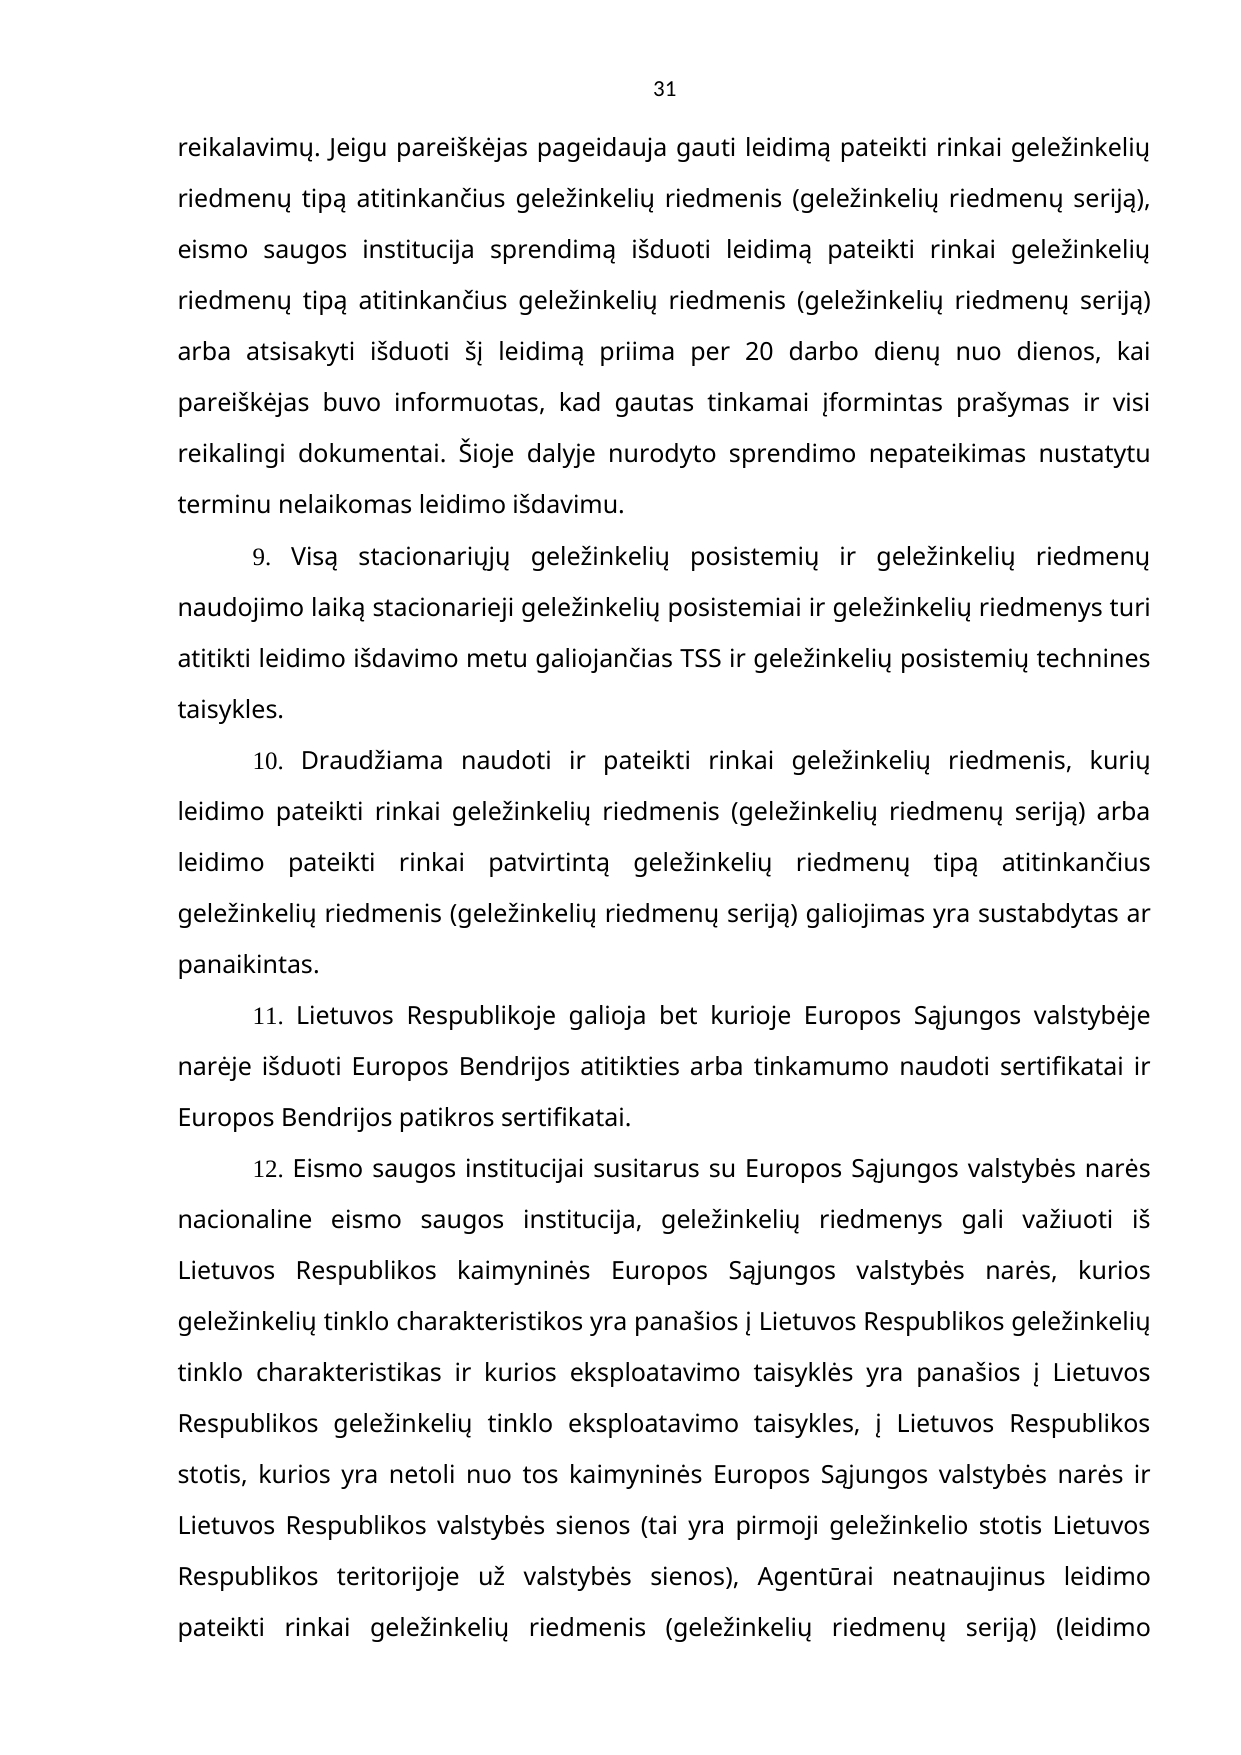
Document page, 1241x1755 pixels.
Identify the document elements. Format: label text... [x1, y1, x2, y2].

text 11. Lietuvos Respublikoje galioja bet kurioje Europos Sąjungos valstybėje narėje išduoti Europos Bendrijos atitikties arba tinkamumo naudoti sertifikatai ir Europos Bendrijos patikros sertifikatai. [177, 998, 1152, 1134]
text reikalavimų. Jeigu pareiškėjas pageidauja gauti leidimą pateikti rinkai geležinkelių riedmenų tipą atitinkančius geležinkelių riedmenis (geležinkelių riedmenų seriją), eismo saugos institucija sprendimą išduoti leidimą pateikti rinkai geležinkelių riedmenų tipą atitinkančius geležinkelių riedmenis (geležinkelių riedmenų seriją) arba atsisakyti išduoti šį leidimą priima per 20 darbo dienų nuo dienos, kai pareiškėjas buvo informuotas, kad gautas tinkamai įformintas prašymas ir visi reikalingi dokumentai. Šioje dalyje nurodyto sprendimo nepateikimas nustatytu terminu nelaikomas leidimo išdavimu. [177, 130, 1152, 521]
text 10. Draudžiama naudoti ir pateikti rinkai geležinkelių riedmenis, kurių leidimo pateikti rinkai geležinkelių riedmenis (geležinkelių riedmenų seriją) arba leidimo pateikti rinkai patvirtintą geležinkelių riedmenų tipą atitinkančius geležinkelių riedmenis (geležinkelių riedmenų seriją) galiojimas yra sustabdytas ar panaikintas. [177, 742, 1152, 981]
text 9. Visą stacionariųjų geležinkelių posistemių ir geležinkelių riedmenų naudojimo laiką stacionarieji geležinkelių posistemiai ir geležinkelių riedmenys turi atitikti leidimo išdavimo metu galiojančias TSS ir geležinkelių posistemių technines taisykles. [177, 538, 1152, 725]
text 12. Eismo saugos institucijai susitarus su Europos Sąjungos valstybės narės nacionaline eismo saugos institucija, geležinkelių riedmenys gali važiuoti iš Lietuvos Respublikos kaimyninės Europos Sąjungos valstybės narės, kurios geležinkelių tinklo charakteristikos yra panašios į Lietuvos Respublikos geležinkelių tinklo charakteristikas ir kurios eksploatavimo taisyklės yra panašios į Lietuvos Respublikos geležinkelių tinklo eksploatavimo taisykles, į Lietuvos Respublikos stotis, kurios yra netoli nuo tos kaimyninės Europos Sąjungos valstybės narės ir Lietuvos Respublikos valstybės sienos (tai yra pirmoji geležinkelio stotis Lietuvos Respublikos teritorijoje už valstybės sienos), Agentūrai neatnaujinus leidimo pateikti rinkai geležinkelių riedmenis (geležinkelių riedmenų seriją) (leidimo [177, 1151, 1152, 1644]
